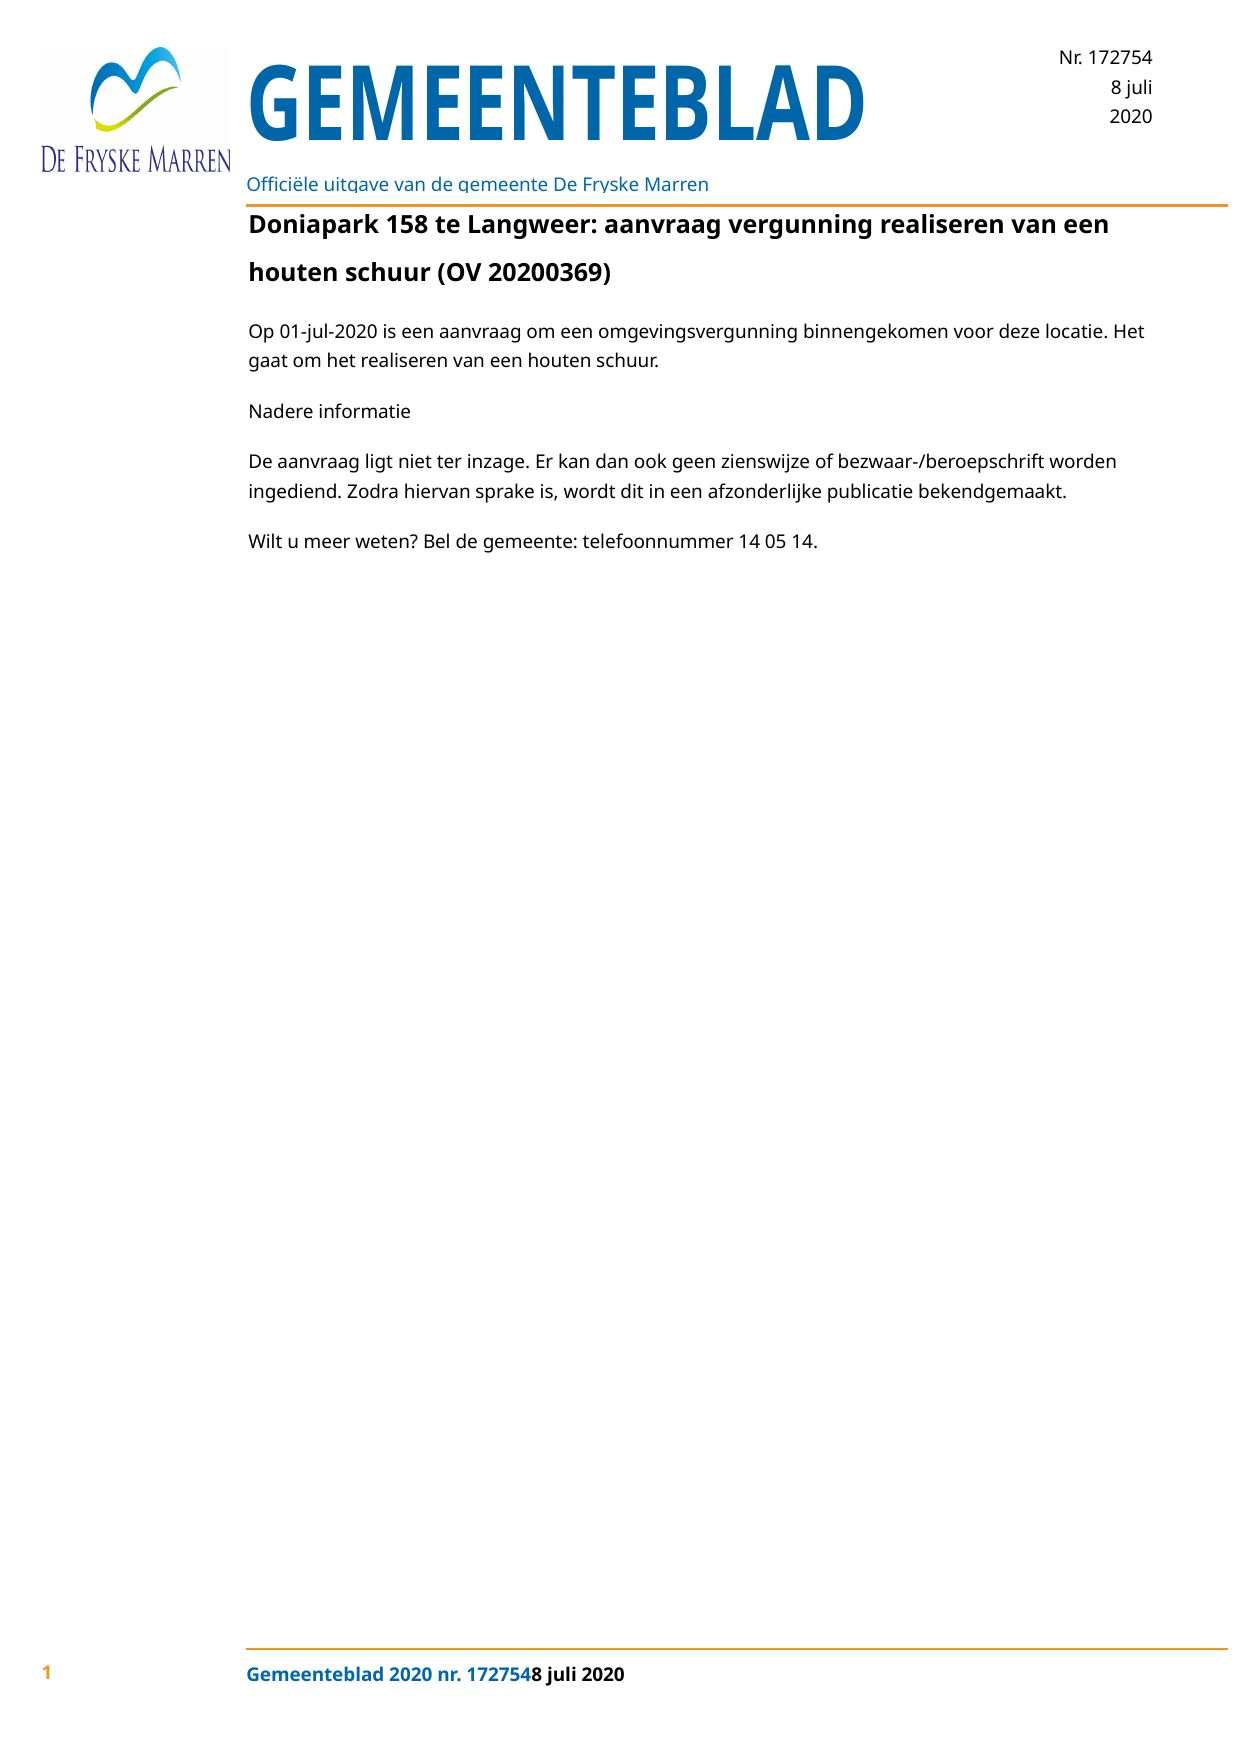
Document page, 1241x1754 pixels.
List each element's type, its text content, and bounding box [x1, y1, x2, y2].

picture [41, 47, 231, 172]
text Nadere informatie [248, 398, 1152, 424]
text Op 01-jul-2020 is een aanvraag om een omgevingsvergunning binnengekomen voor deze locatie. Het gaat om het realiseren van een houten schuur. [248, 318, 1152, 373]
text Doniapark 158 te Langweer: aanvraag vergunning realiseren van een houten schuur (OV 20200369) [248, 207, 1152, 288]
text De aanvraag ligt niet ter inzage. Er kan dan ook geen zienswijze of bezwaar-/beroepschrift worden ingediend. Zodra hiervan sprake is, wordt dit in een afzonderlijke publicatie bekendgemaakt. [248, 448, 1152, 504]
text Wilt u meer weten? Bel de gemeente: telefoonnummer 14 05 14. [248, 528, 1152, 554]
